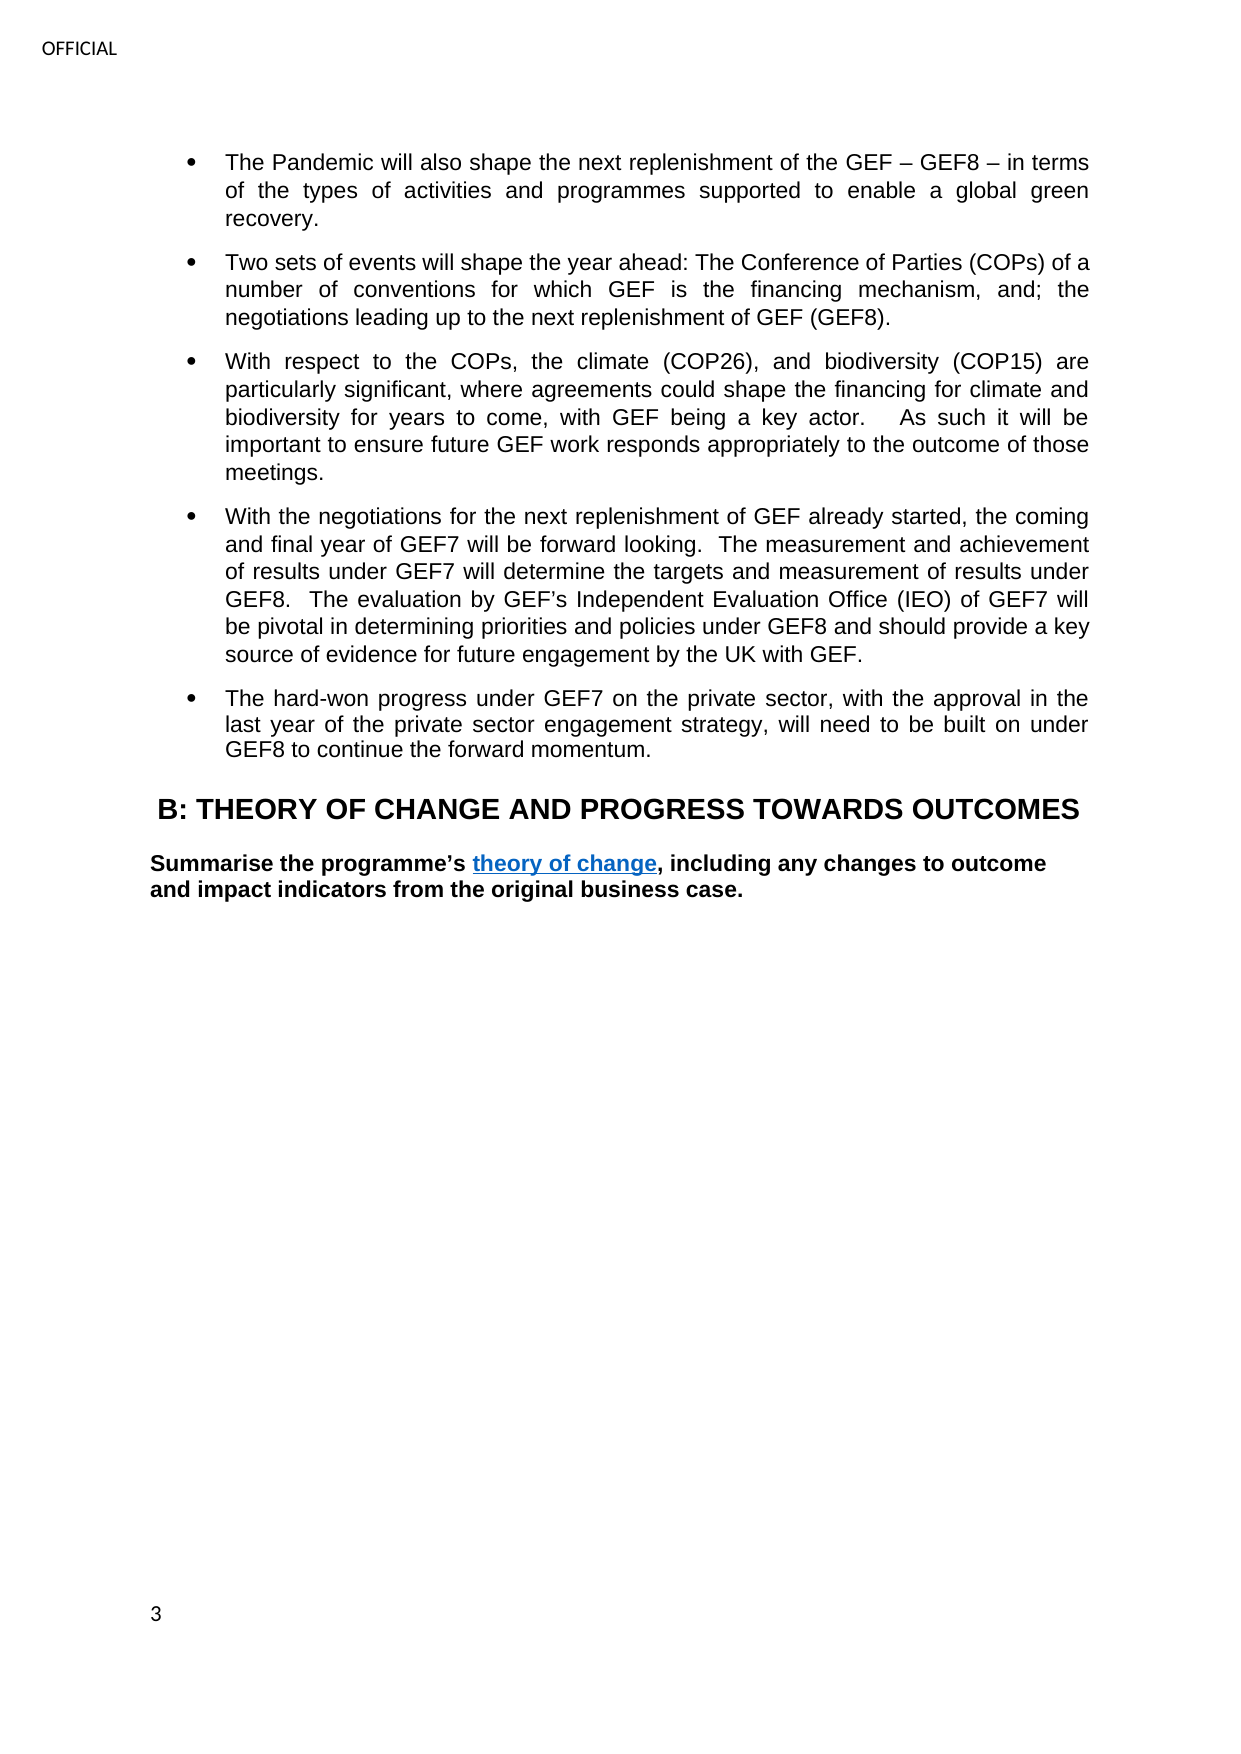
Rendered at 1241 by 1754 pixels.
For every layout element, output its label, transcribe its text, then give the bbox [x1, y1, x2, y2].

list Two sets of events will shape the year ahead: The Conference of Parties (COPs) of a number of conventions for which GEF is the financing mechanism, and; the negotiations leading up to the next replenishment of GEF (GEF8). [187, 249, 1090, 330]
list With the negotiations for the next replenishment of GEF already started, the coming and final year of GEF7 will be forward looking. The measurement and achievement of results under GEF7 will determine the targets and measurement of results under GEF8. The evaluation by GEF’s Independent Evaluation Office (IEO) of GEF7 will be pivotal in determining priorities and policies under GEF8 and should provide a key source of evidence for future engagement by the UK with GEF. [187, 504, 1090, 667]
text B: THEORY OF CHANGE AND PROGRESS TOWARDS OUTCOMES [150, 793, 1090, 825]
text Summarise the programme’s theory of change, including any changes to outcome and impact indicators from the original business case. [150, 851, 1090, 902]
list With respect to the COPs, the climate (COP26), and biodiversity (COP15) are particularly significant, where agreements could shape the financing for climate and biodiversity for years to come, with GEF being a key actor. As such it will be important to ensure future GEF work responds appropriately to the outcome of those meetings. [187, 349, 1090, 485]
list The hard-won progress under GEF7 on the private sector, with the approval in the last year of the private sector engagement strategy, will need to be built on under GEF8 to continue the forward momentum. [187, 686, 1090, 763]
list The Pandemic will also shape the next replenishment of the GEF – GEF8 – in terms of the types of activities and programmes supported to enable a global green recovery. [187, 150, 1090, 231]
